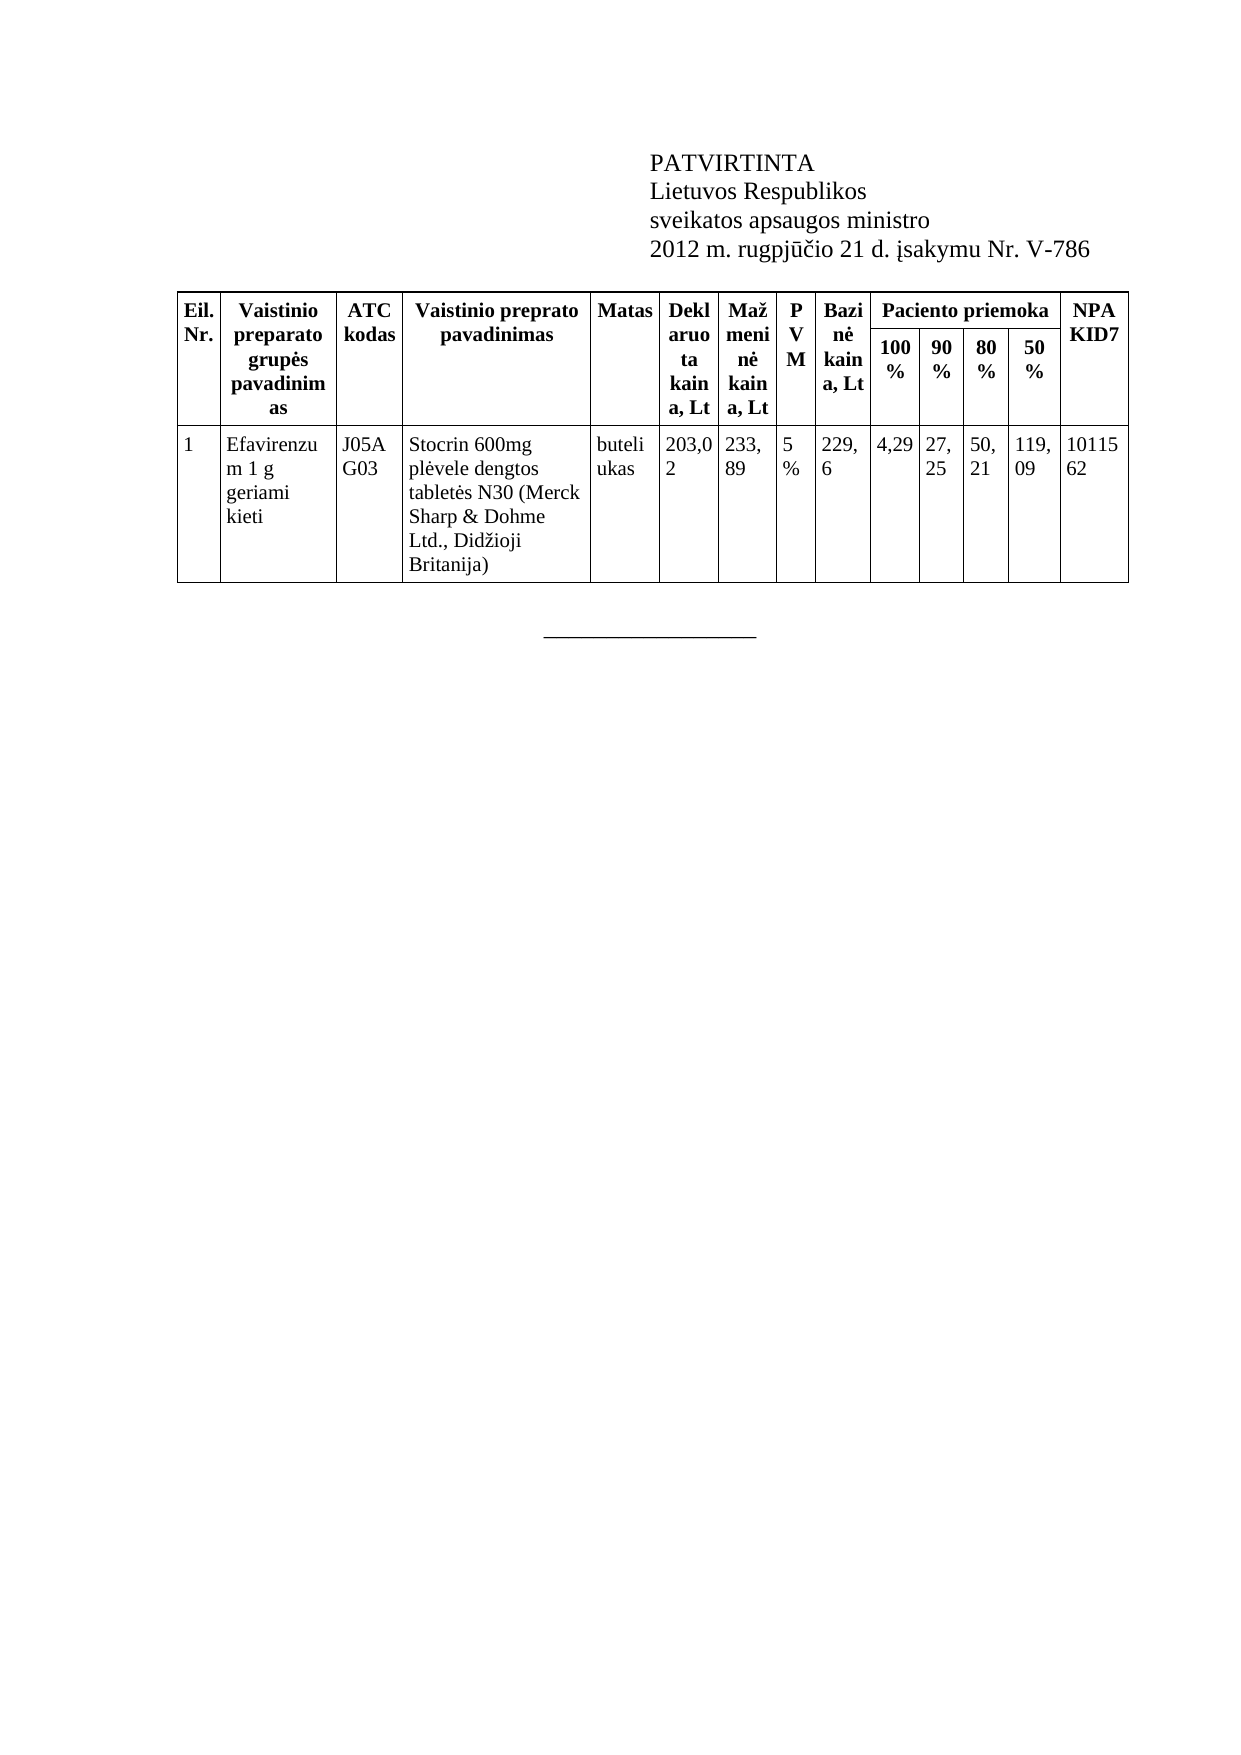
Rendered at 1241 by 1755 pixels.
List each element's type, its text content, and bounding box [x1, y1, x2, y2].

text Lietuvos Respublikos [649, 176, 1122, 205]
table_header Bazinė kaina, Lt [816, 293, 870, 424]
table_cell 100 % [871, 329, 919, 424]
table_cell buteliukas [591, 426, 659, 582]
table_cell 50,21 [964, 426, 1008, 582]
text _________________ [177, 612, 1122, 640]
text PATVIRTINTA [649, 148, 1122, 176]
table_cell 119,09 [1009, 426, 1060, 582]
table_header NPAKID7 [1061, 293, 1128, 424]
table_cell 50 % [1009, 329, 1060, 424]
table_header Vaistinio preparato grupės pavadinimas [221, 293, 336, 424]
table_cell 233,89 [719, 426, 776, 582]
table_header Mažmeninė kaina, Lt [719, 293, 776, 424]
table_header PVM [777, 293, 815, 424]
table_cell 4,29 [871, 426, 919, 582]
table_cell J05AG03 [337, 426, 402, 582]
table_cell 80 % [964, 329, 1008, 424]
text 2012 m. rugpjūčio 21 d. įsakymu Nr. V-786 [649, 234, 1122, 263]
table_cell Efavirenzum 1 g geriami kieti [221, 426, 336, 582]
table_cell 1011562 [1061, 426, 1128, 582]
table_header Matas [591, 293, 659, 424]
table_cell 203,02 [660, 426, 718, 582]
table_header Vaistinio preprato pavadinimas [403, 293, 590, 424]
table_cell 5% [777, 426, 815, 582]
table_cell Stocrin 600mg plėvele dengtos tabletės N30 (Merck Sharp & Dohme Ltd., Didžioji Britanija) [403, 426, 590, 582]
table_cell 229,6 [816, 426, 870, 582]
table_cell 90 % [920, 329, 963, 424]
table_cell 27,25 [920, 426, 963, 582]
table_cell 1 [178, 426, 220, 582]
table_header ATC kodas [337, 293, 402, 424]
text sveikatos apsaugos ministro [649, 205, 1122, 234]
table_header Eil. Nr. [178, 293, 220, 424]
table_header Paciento priemoka [871, 293, 1060, 328]
table_header Deklaruota kaina, Lt [660, 293, 718, 424]
